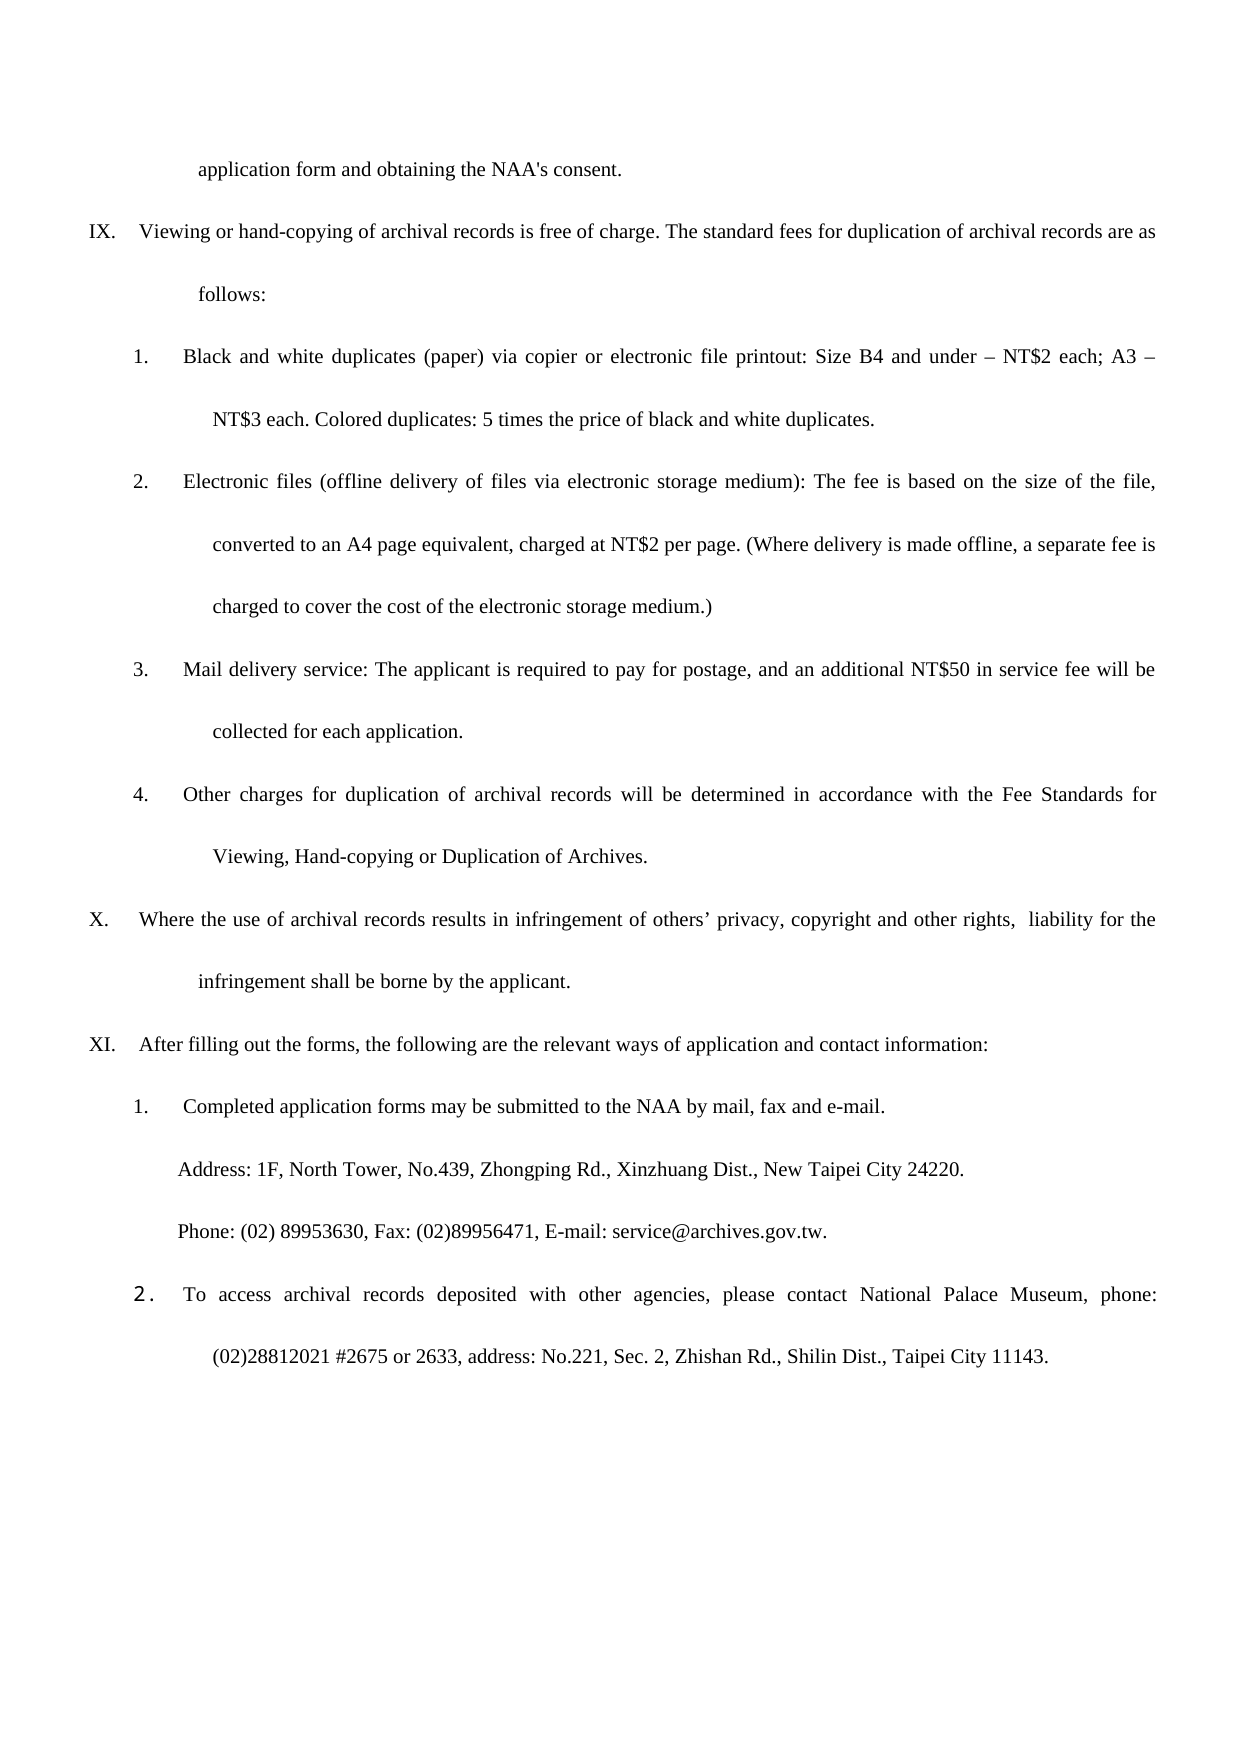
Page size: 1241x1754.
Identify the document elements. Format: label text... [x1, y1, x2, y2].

list Other charges for duplication of archival records will be determined in accordance with the Fee Standards for Viewing, Hand-copying or Duplication of Archives. [148, 752, 1158, 877]
list After filling out the forms, the following are the relevant ways of application and contact information: [89, 1002, 1158, 1064]
list To access archival records deposited with other agencies, please contact National Palace Museum, phone: (02)28812021 #2675 or 2633, address: No.221, Sec. 2, Zhishan Rd., Shilin Dist., Taipei City 11143. [148, 1252, 1158, 1377]
text Phone: (02) 89953630, Fax: (02)89956471, E-mail: service@archives.gov.tw. [173, 1189, 1158, 1252]
list Electronic files (offline delivery of files via electronic storage medium): The fee is based on the size of the file, converted to an A4 page equivalent, charged at NT$2 per page. (Where delivery is made offline, a separate fee is charged to cover the cost of the electronic storage medium.) [148, 439, 1158, 627]
list Where the use of archival records results in infringement of others’ privacy, copyright and other rights, liability for the infringement shall be borne by the applicant. [89, 877, 1158, 1002]
list Viewing or hand-copying of archival records is free of charge. The standard fees for duplication of archival records are as follows: [89, 189, 1158, 314]
list Mail delivery service: The applicant is required to pay for postage, and an additional NT$50 in service fee will be collected for each application. [148, 627, 1158, 752]
list Completed application forms may be submitted to the NAA by mail, fax and e-mail. [148, 1064, 1158, 1127]
text Address: 1F, North Tower, No.439, Zhongping Rd., Xinzhuang Dist., New Taipei City 24220. [173, 1127, 1158, 1189]
list Black and white duplicates (paper) via copier or electronic file printout: Size B4 and under – NT$2 each; A3 – NT$3 each. Colored duplicates: 5 times the price of black and white duplicates. [148, 314, 1158, 439]
list application form and obtaining the NAA's consent. [89, 127, 1158, 189]
